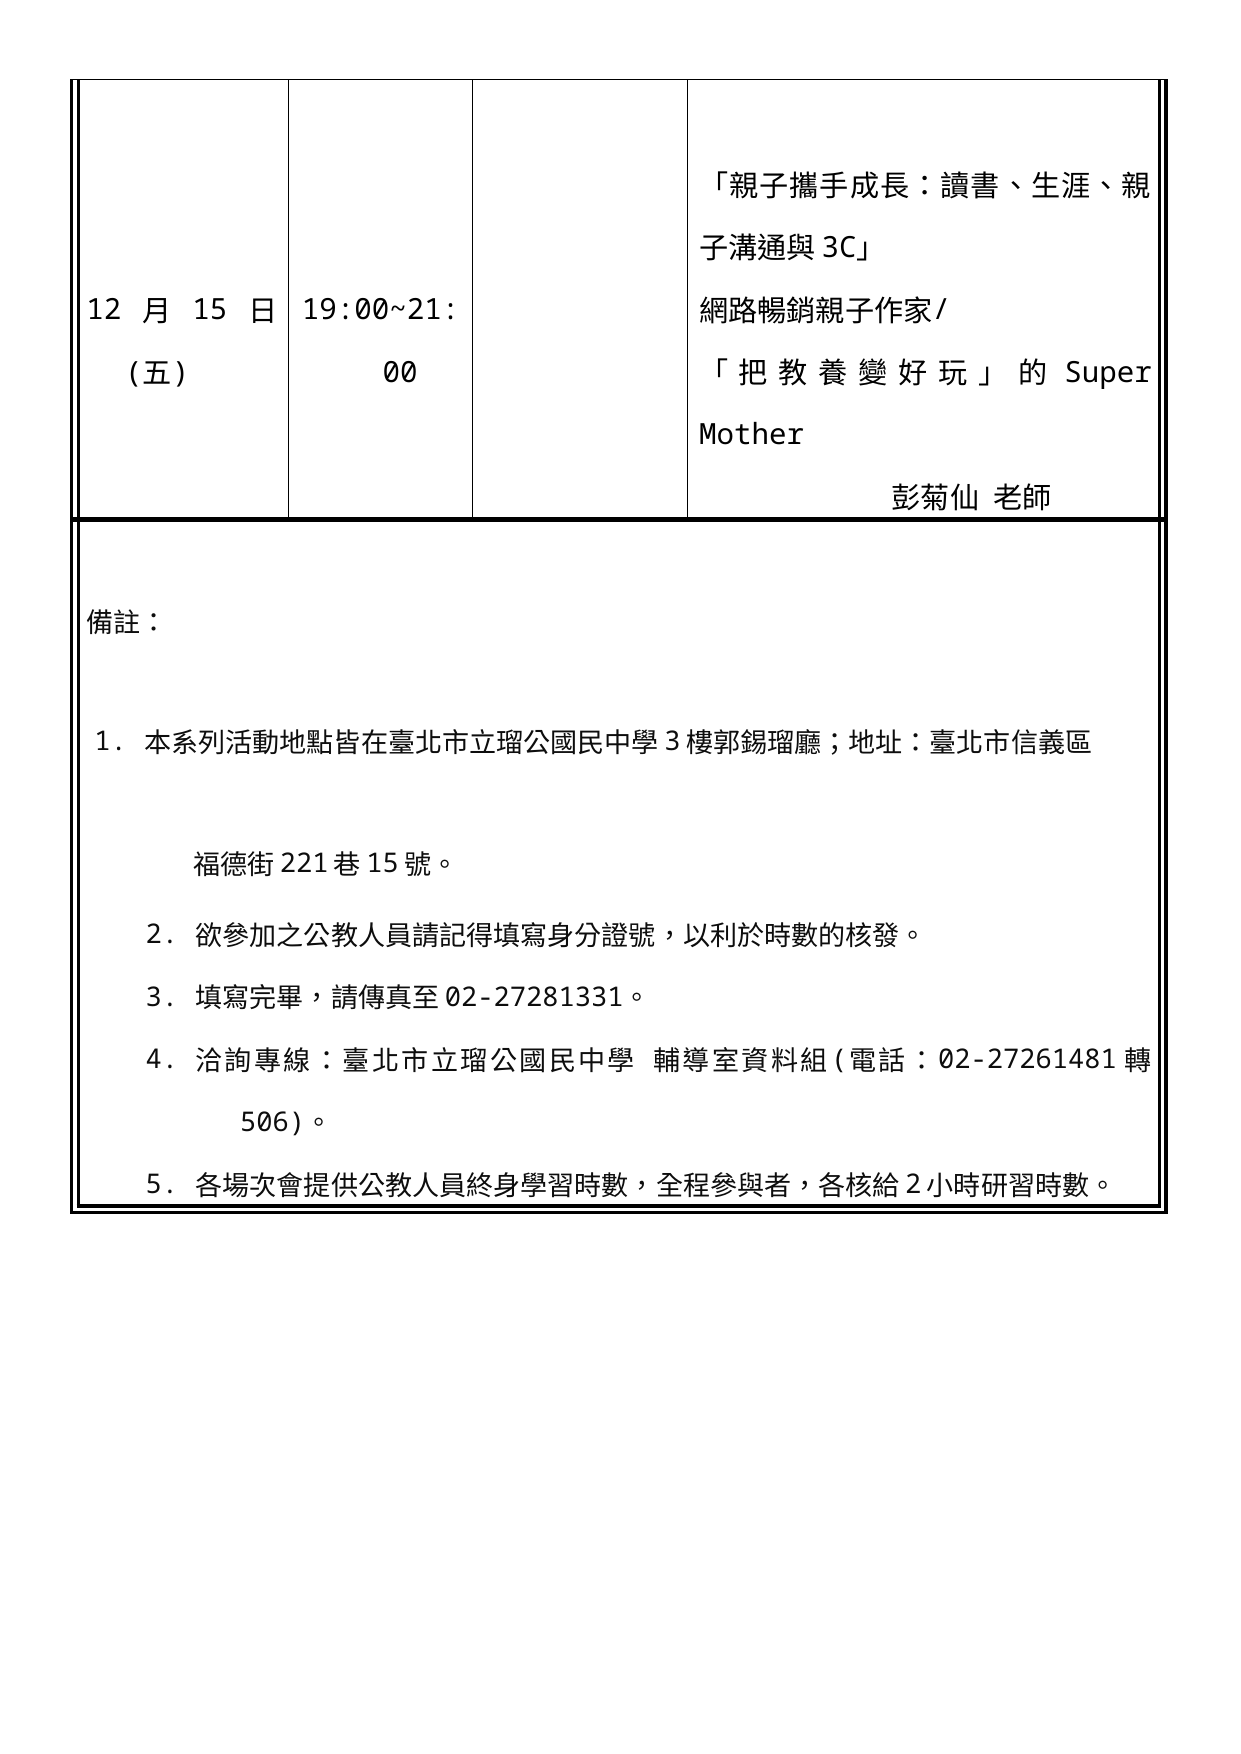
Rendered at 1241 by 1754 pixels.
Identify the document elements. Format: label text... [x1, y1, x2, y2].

table_cell 19:00~21:00 [289, 80, 472, 517]
table_cell 「親子攜手成長：讀書、生涯、親子溝通與3C」 網路暢銷親子作家/ 「把教養變好玩」的Super Mother 彭菊仙 老師 [688, 80, 1158, 517]
table_cell [473, 80, 687, 517]
table_cell 備註： 本系列活動地點皆在臺北市立瑠公國民中學3樓郭錫瑠廳；地址：臺北市信義區 福德街221巷15號。 欲參加之公教人員請記得填寫身分證號，以利於時數的核發。 填寫完畢，請傳真至02-27281331。 洽詢專線：臺北市立瑠公國民中學 輔導室資料組(電話：02-27261481轉506)。 各場次會提供公教人員終身學習時數，全程參與者，各核給2小時研習時數。 [80, 522, 1158, 1204]
table_cell 12月15日(五) [80, 80, 288, 517]
